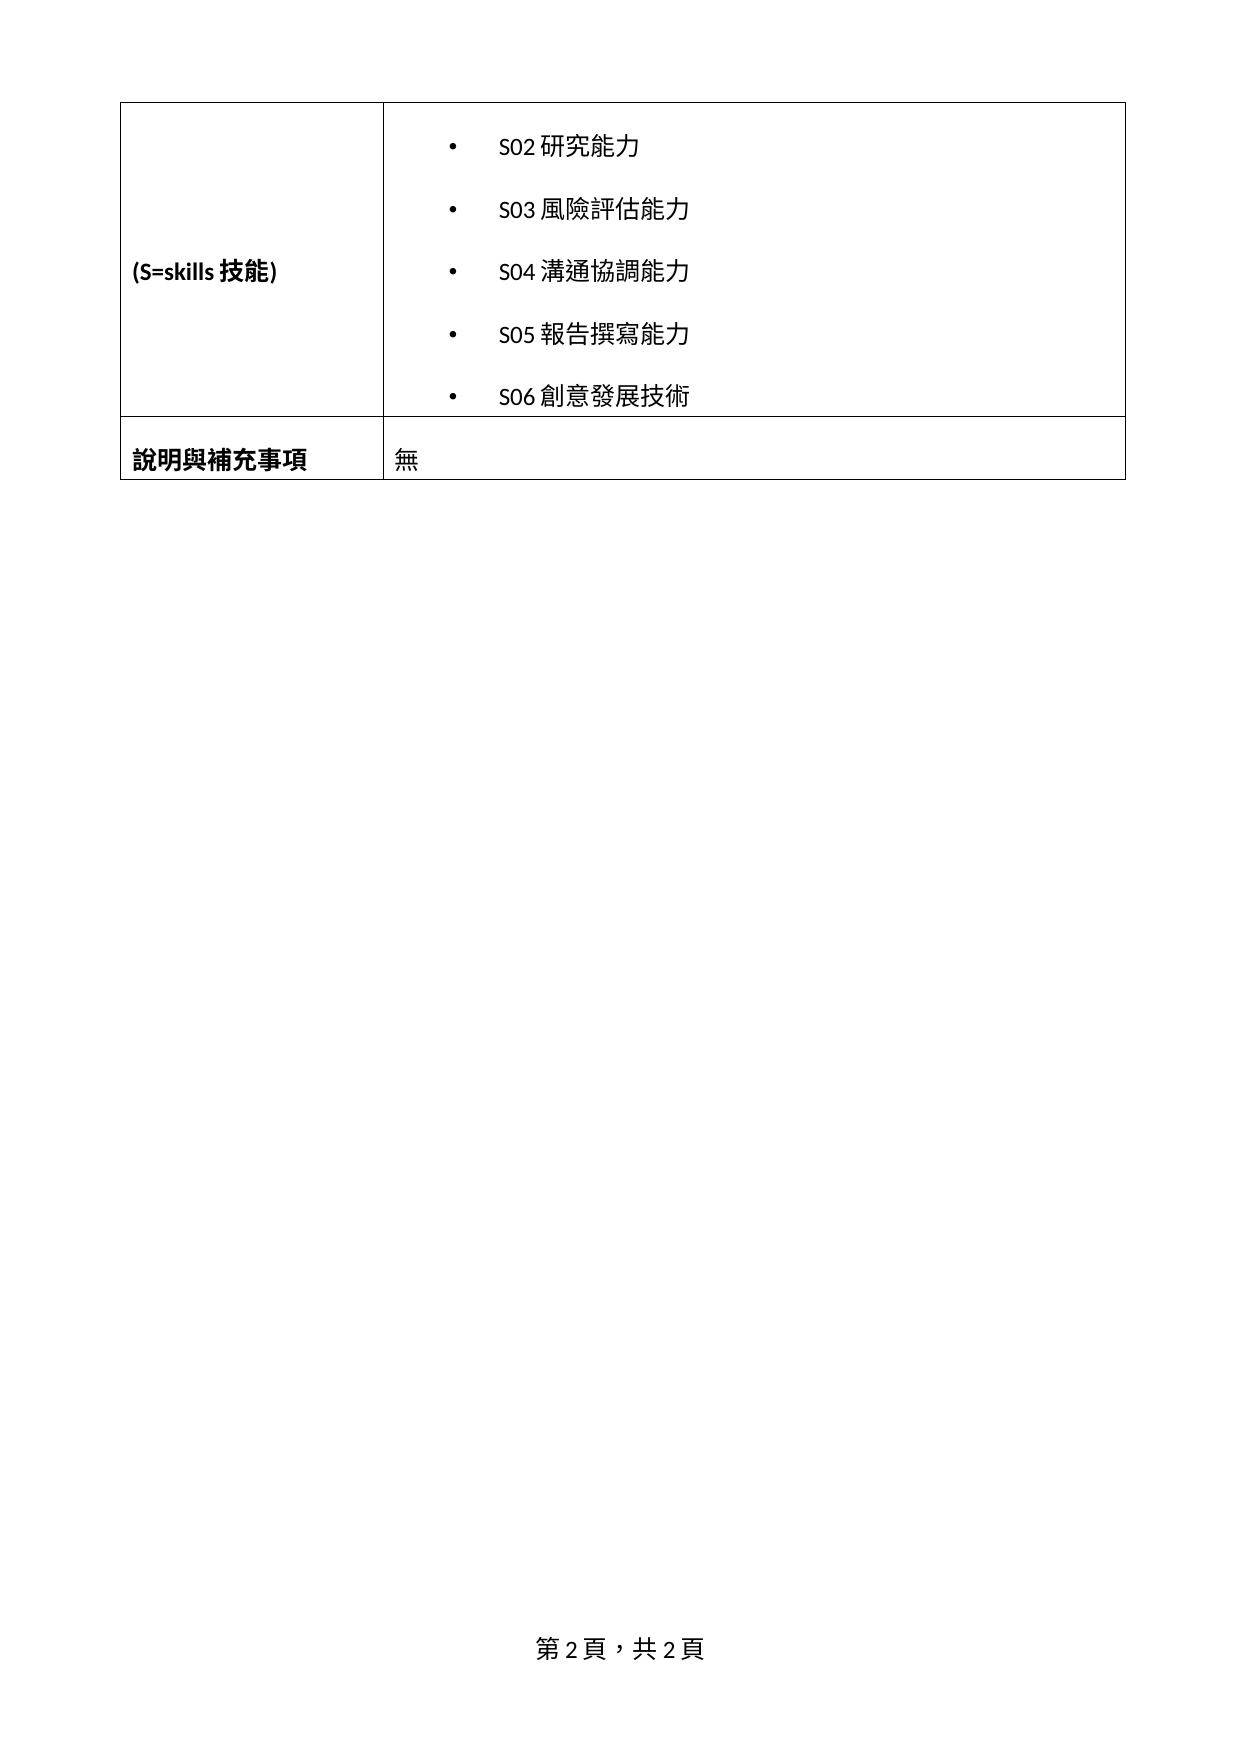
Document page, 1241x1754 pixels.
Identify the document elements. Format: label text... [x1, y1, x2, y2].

table_cell 無 [384, 417, 1125, 479]
table_cell (S=skills技能) [121, 103, 383, 416]
table_cell 說明與補充事項 [121, 417, 383, 479]
table_cell S01分析資訊與數據能力 S02研究能力 S03風險評估能力 S04溝通協調能力 S05報告撰寫能力 S06創意發展技術 [384, 103, 1125, 416]
